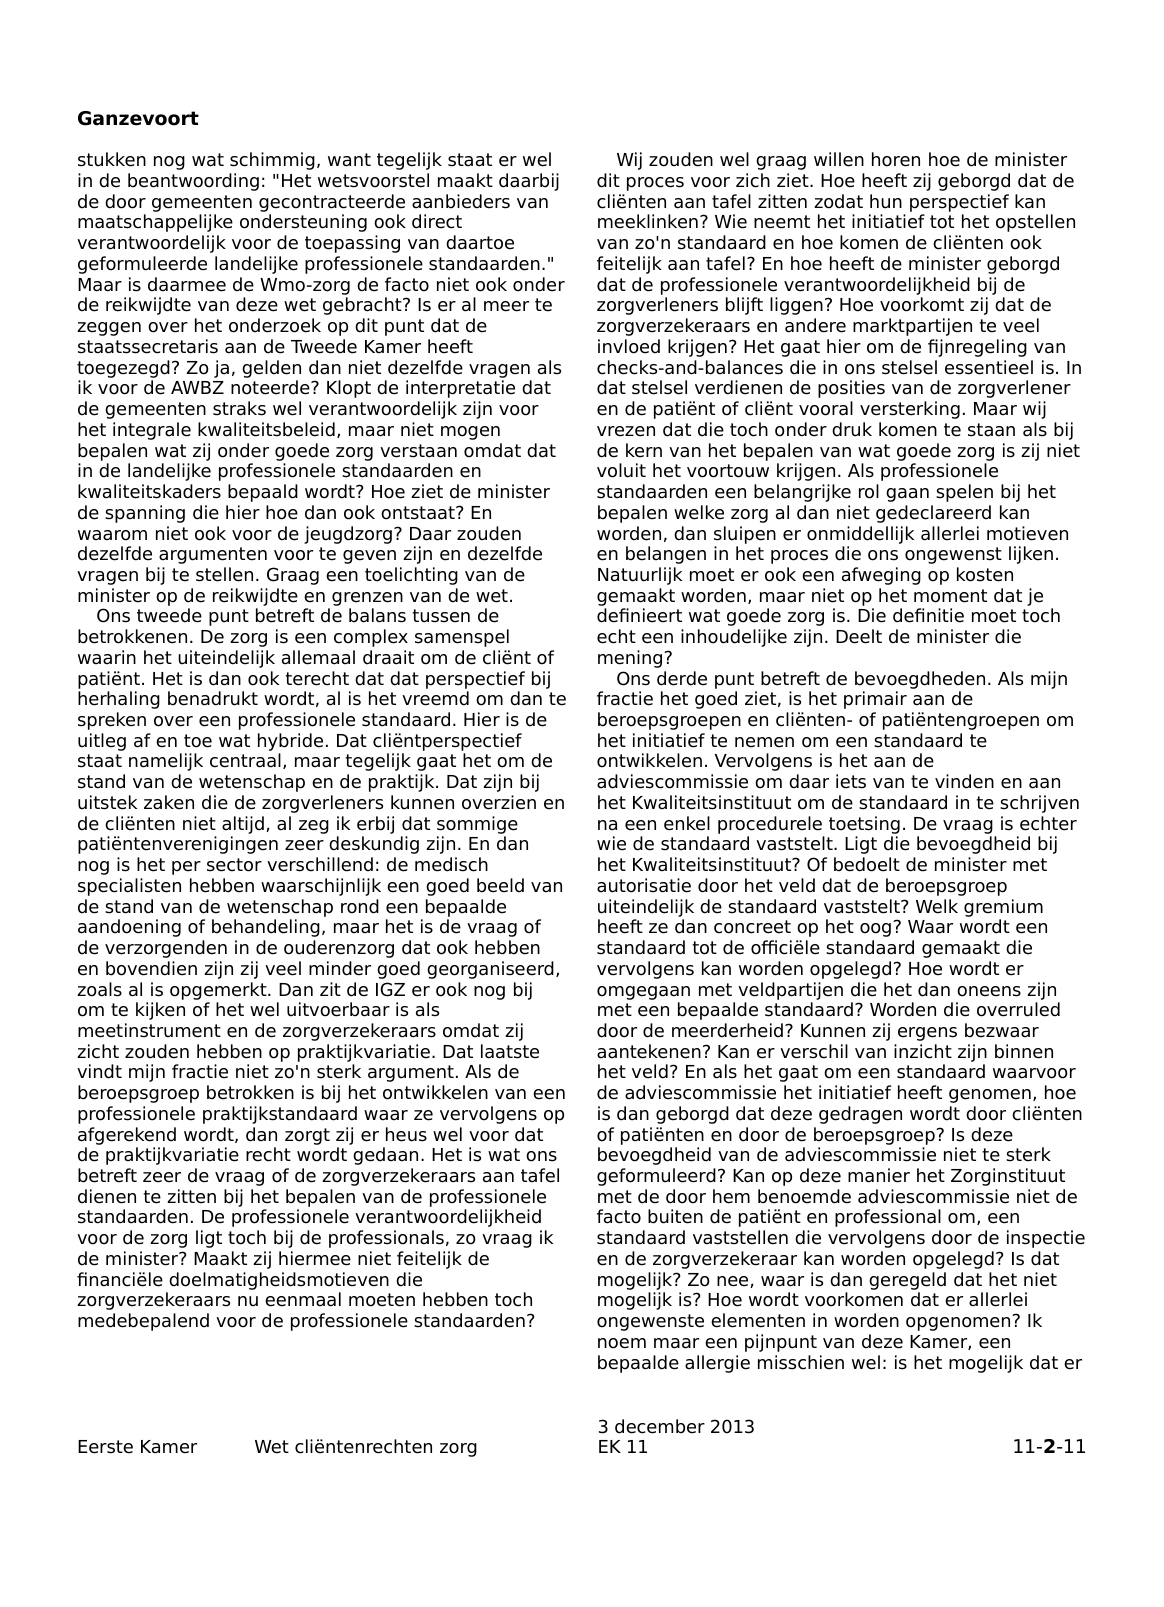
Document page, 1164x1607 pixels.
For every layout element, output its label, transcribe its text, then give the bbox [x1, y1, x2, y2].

text Ons derde punt betreft de bevoegdheden. Als mijn fractie het goed ziet, is het primair aan de beroepsgroepen en cliënten- of patiëntengroepen om het initiatief te nemen om een standaard te ontwikkelen. Vervolgens is het aan de adviescommissie om daar iets van te vinden en aan het Kwaliteitsinstituut om de standaard in te schrijven na een enkel procedurele toetsing. De vraag is echter wie de standaard vaststelt. Ligt die bevoegdheid bij het Kwaliteitsinstituut? Of bedoelt de minister met autorisatie door het veld dat de beroepsgroep uiteindelijk de standaard vaststelt? Welk gremium heeft ze dan concreet op het oog? Waar wordt een standaard tot de officiële standaard gemaakt die vervolgens kan worden opgelegd? Hoe wordt er omgegaan met veldpartijen die het dan oneens zijn met een bepaalde standaard? Worden die overruled door de meerderheid? Kunnen zij ergens bezwaar aantekenen? Kan er verschil van inzicht zijn binnen het veld? En als het gaat om een standaard waarvoor de adviescommissie het initiatief heeft genomen, hoe is dan geborgd dat deze gedragen wordt door cliënten of patiënten en door de beroepsgroep? Is deze bevoegdheid van de adviescommissie niet te sterk geformuleerd? Kan op deze manier het Zorginstituut met de door hem benoemde adviescommissie niet de facto buiten de patiënt en professional om, een standaard vaststellen die vervolgens door de inspectie en de zorgverzekeraar kan worden opgelegd? Is dat mogelijk? Zo nee, waar is dan geregeld dat het niet mogelijk is? Hoe wordt voorkomen dat er allerlei ongewenste elementen in worden opgenomen? Ik noem maar een pijnpunt van deze Kamer, een bepaalde allergie misschien wel: is het mogelijk dat er [596, 668, 1087, 1373]
text stukken nog wat schimmig, want tegelijk staat er wel in de beantwoording: "Het wetsvoorstel maakt daarbij de door gemeenten gecontracteerde aanbieders van maatschappelijke ondersteuning ook direct verantwoordelijk voor de toepassing van daartoe geformuleerde landelijke professionele standaarden." Maar is daarmee de Wmo-zorg de facto niet ook onder de reikwijdte van deze wet gebracht? Is er al meer te zeggen over het onderzoek op dit punt dat de staatssecretaris aan de Tweede Kamer heeft toegezegd? Zo ja, gelden dan niet dezelfde vragen als ik voor de AWBZ noteerde? Klopt de interpretatie dat de gemeenten straks wel verantwoordelijk zijn voor het integrale kwaliteitsbeleid, maar niet mogen bepalen wat zij onder goede zorg verstaan omdat dat in de landelijke professionele standaarden en kwaliteitskaders bepaald wordt? Hoe ziet de minister de spanning die hier hoe dan ook ontstaat? En waarom niet ook voor de jeugdzorg? Daar zouden dezelfde argumenten voor te geven zijn en dezelfde vragen bij te stellen. Graag een toelichting van de minister op de reikwijdte en grenzen van de wet. [77, 150, 567, 606]
text Ons tweede punt betreft de balans tussen de betrokkenen. De zorg is een complex samenspel waarin het uiteindelijk allemaal draait om de cliënt of patiënt. Het is dan ook terecht dat dat perspectief bij herhaling benadrukt wordt, al is het vreemd om dan te spreken over een professionele standaard. Hier is de uitleg af en toe wat hybride. Dat cliëntperspectief staat namelijk centraal, maar tegelijk gaat het om de stand van de wetenschap en de praktijk. Dat zijn bij uitstek zaken die de zorgverleners kunnen overzien en de cliënten niet altijd, al zeg ik erbij dat sommige patiëntenverenigingen zeer deskundig zijn. En dan nog is het per sector verschillend: de medisch specialisten hebben waarschijnlijk een goed beeld van de stand van de wetenschap rond een bepaalde aandoening of behandeling, maar het is de vraag of de verzorgenden in de ouderenzorg dat ook hebben en bovendien zijn zij veel minder goed georganiseerd, zoals al is opgemerkt. Dan zit de IGZ er ook nog bij om te kijken of het wel uitvoerbaar is als meetinstrument en de zorgverzekeraars omdat zij zicht zouden hebben op praktijkvariatie. Dat laatste vindt mijn fractie niet zo'n sterk argument. Als de beroepsgroep betrokken is bij het ontwikkelen van een professionele praktijkstandaard waar ze vervolgens op afgerekend wordt, dan zorgt zij er heus wel voor dat de praktijkvariatie recht wordt gedaan. Het is wat ons betreft zeer de vraag of de zorgverzekeraars aan tafel dienen te zitten bij het bepalen van de professionele standaarden. De professionele verantwoordelijkheid voor de zorg ligt toch bij de professionals, zo vraag ik de minister? Maakt zij hiermee niet feitelijk de financiële doelmatigheidsmotieven die zorgverzekeraars nu eenmaal moeten hebben toch medebepalend voor de professionele standaarden? [77, 606, 567, 1332]
text Wij zouden wel graag willen horen hoe de minister dit proces voor zich ziet. Hoe heeft zij geborgd dat de cliënten aan tafel zitten zodat hun perspectief kan meeklinken? Wie neemt het initiatief tot het opstellen van zo'n standaard en hoe komen de cliënten ook feitelijk aan tafel? En hoe heeft de minister geborgd dat de professionele verantwoordelijkheid bij de zorgverleners blijft liggen? Hoe voorkomt zij dat de zorgverzekeraars en andere marktpartijen te veel invloed krijgen? Het gaat hier om de fijnregeling van checks-and-balances die in ons stelsel essentieel is. In dat stelsel verdienen de posities van de zorgverlener en de patiënt of cliënt vooral versterking. Maar wij vrezen dat die toch onder druk komen te staan als bij de kern van het bepalen van wat goede zorg is zij niet voluit het voortouw krijgen. Als professionele standaarden een belangrijke rol gaan spelen bij het bepalen welke zorg al dan niet gedeclareerd kan worden, dan sluipen er onmiddellijk allerlei motieven en belangen in het proces die ons ongewenst lijken. Natuurlijk moet er ook een afweging op kosten gemaakt worden, maar niet op het moment dat je definieert wat goede zorg is. Die definitie moet toch echt een inhoudelijke zijn. Deelt de minister die mening? [596, 150, 1087, 668]
